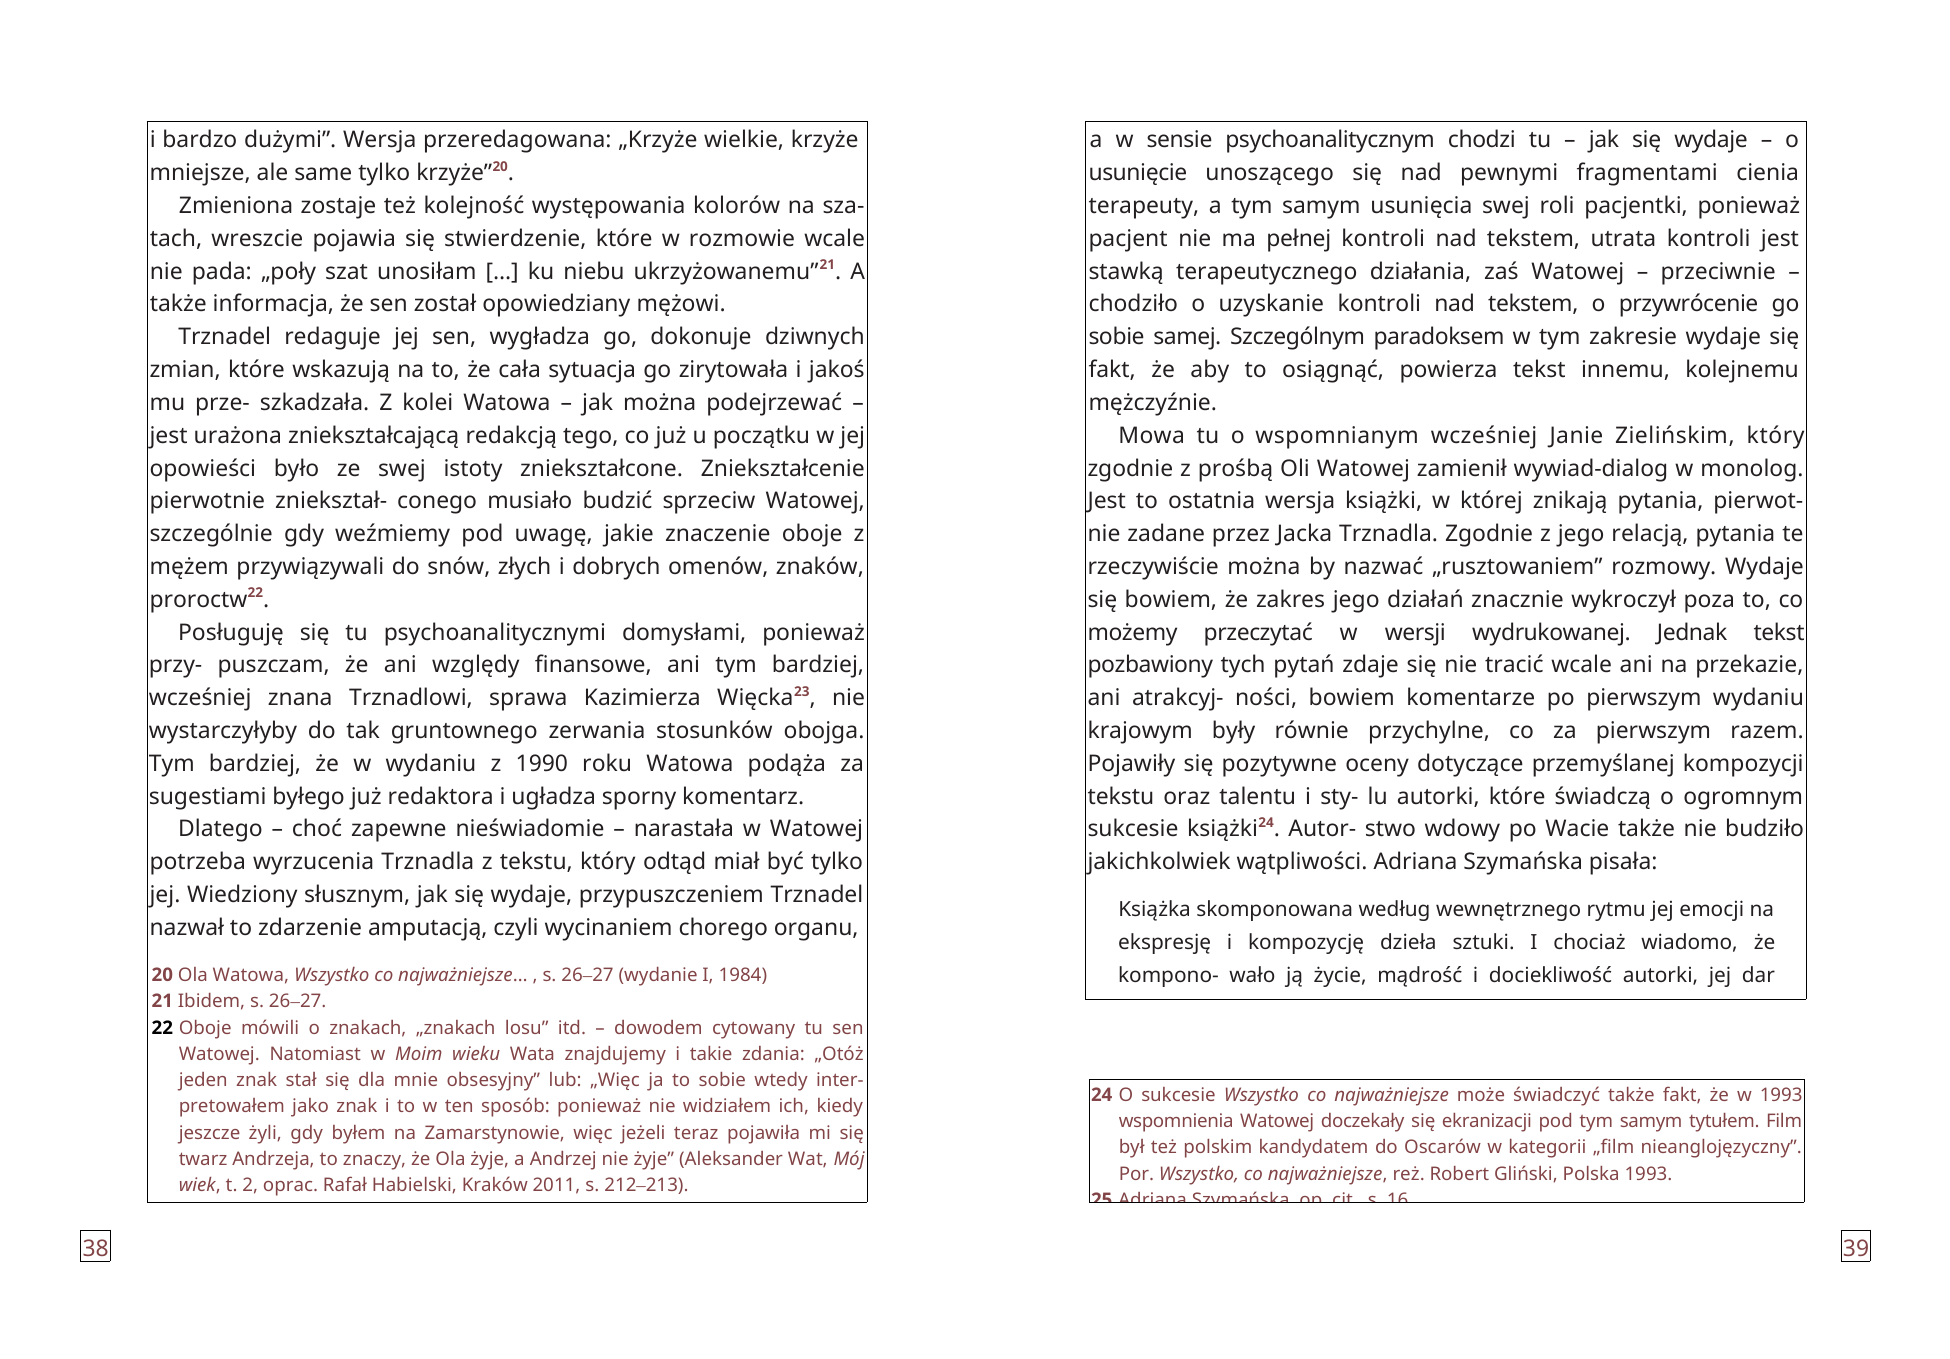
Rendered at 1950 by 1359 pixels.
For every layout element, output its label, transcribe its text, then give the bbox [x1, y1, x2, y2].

text Zmieniona zostaje też kolejność występowania kolorów na sza- tach, wreszcie pojawia się stwierdzenie, które w rozmowie wcale nie pada: „poły szat unosiłam […] ku niebu ukrzyżowanemu”21. A także informacja, że sen został opowiedziany mężowi. [149, 189, 865, 319]
text 39 [1843, 1232, 1870, 1261]
text i bardzo dużymi”. Wersja przeredagowana: „Krzyże wielkie, krzyże mniejsze, ale same tylko krzyże”20. [149, 123, 859, 187]
text Książka skomponowana według wewnętrznego rytmu jej emocji na ekspresję i kompozycję dzieła sztuki. I chociaż wiadomo, że kompono- wało ją życie, mądrość i dociekliwość autorki, jej dar widzenia ponad rzeczywistością pomagającą jej formułować myśli uniwersalne, myśli dotyczące nie tylko jednostkowego życia25. [1118, 894, 1775, 999]
list Oboje mówili o znakach, „znakach losu” itd. – dowodem cytowany tu sen Watowej. Natomiast w Moim wieku Wata znajdujemy i takie zdania: „Otóż jeden znak stał się dla mnie obsesyjny” lub: „Więc ja to sobie wtedy inter- pretowałem jako znak i to w ten sposób: ponieważ nie widziałem ich, kiedy jeszcze żyli, gdy byłem na Zamarstynowie, więc jeżeli teraz pojawiła mi się twarz Andrzeja, to znaczy, że Ola żyje, a Andrzej nie żyje” (Aleksander Wat, Mój wiek, t. 2, oprac. Rafał Habielski, Kraków 2011, s. 212‒213). [151, 1014, 864, 1197]
text Trznadel redaguje jej sen, wygładza go, dokonuje dziwnych zmian, które wskazują na to, że cała sytuacja go zirytowała i jakoś mu prze- szkadzała. Z kolei Watowa – jak można podejrzewać – jest urażona zniekształcającą redakcją tego, co już u początku w jej opowieści było ze swej istoty zniekształcone. Zniekształcenie pierwotnie zniekształ- conego musiało budzić sprzeciw Watowej, szczególnie gdy weźmiemy pod uwagę, jakie znaczenie oboje z mężem przywiązywali do snów, złych i dobrych omenów, znaków, proroctw22. [149, 320, 865, 614]
text Dlatego – choć zapewne nieświadomie – narastała w Watowej potrzeba wyrzucenia Trznadla z tekstu, który odtąd miał być tylko jej. Wiedziony słusznym, jak się wydaje, przypuszczeniem Trznadel nazwał to zdarzenie amputacją, czyli wycinaniem chorego organu, [149, 812, 864, 942]
list Adriana Szymańska, op. cit., s. 16. [1091, 1186, 1804, 1202]
text 21 Ibidem, s. 26‒27. [151, 988, 867, 1013]
list O sukcesie Wszystko co najważniejsze może świadczyć także fakt, że w 1993 wspomnienia Watowej doczekały się ekranizacji pod tym samym tytułem. Film był też polskim kandydatem do Oscarów w kategorii „film nieanglojęzyczny”. Por. Wszystko, co najważniejsze, reż. Robert Gliński, Polska 1993. [1091, 1081, 1802, 1186]
text a w sensie psychoanalitycznym chodzi tu – jak się wydaje – o usunięcie unoszącego się nad pewnymi fragmentami cienia terapeuty, a tym samym usunięcia swej roli pacjentki, ponieważ pacjent nie ma pełnej kontroli nad tekstem, utrata kontroli jest stawką terapeutycznego działania, zaś Watowej – przeciwnie – chodziło o uzyskanie kontroli nad tekstem, o przywrócenie go sobie samej. Szczególnym paradoksem w tym zakresie wydaje się fakt, że aby to osiągnąć, powierza tekst innemu, kolejnemu mężczyźnie. [1088, 123, 1800, 417]
text Posługuję się tu psychoanalitycznymi domysłami, ponieważ przy- puszczam, że ani względy finansowe, ani tym bardziej, wcześniej znana Trznadlowi, sprawa Kazimierza Więcka23, nie wystarczyłyby do tak gruntownego zerwania stosunków obojga. Tym bardziej, że w wydaniu z 1990 roku Watowa podąża za sugestiami byłego już redaktora i ugładza sporny komentarz. [149, 616, 865, 811]
text 38 [82, 1232, 109, 1261]
text 20 Ola Watowa, Wszystko co najważniejsze… , s. 26‒27 (wydanie I, 1984) [151, 961, 867, 987]
text Mowa tu o wspomnianym wcześniej Janie Zielińskim, który zgodnie z prośbą Oli Watowej zamienił wywiad-dialog w monolog. Jest to ostatnia wersja książki, w której znikają pytania, pierwot- nie zadane przez Jacka Trznadla. Zgodnie z jego relacją, pytania te rzeczywiście można by nazwać „rusztowaniem” rozmowy. Wydaje się bowiem, że zakres jego działań znacznie wykroczył poza to, co możemy przeczytać w wersji wydrukowanej. Jednak tekst pozbawiony tych pytań zdaje się nie tracić wcale ani na przekazie, ani atrakcyj- ności, bowiem komentarze po pierwszym wydaniu krajowym były równie przychylne, co za pierwszym razem. Pojawiły się pozytywne oceny dotyczące przemyślanej kompozycji tekstu oraz talentu i sty- lu autorki, które świadczą o ogromnym sukcesie książki24. Autor- stwo wdowy po Wacie także nie budziło jakichkolwiek wątpliwości. Adriana Szymańska pisała: [1087, 419, 1804, 876]
